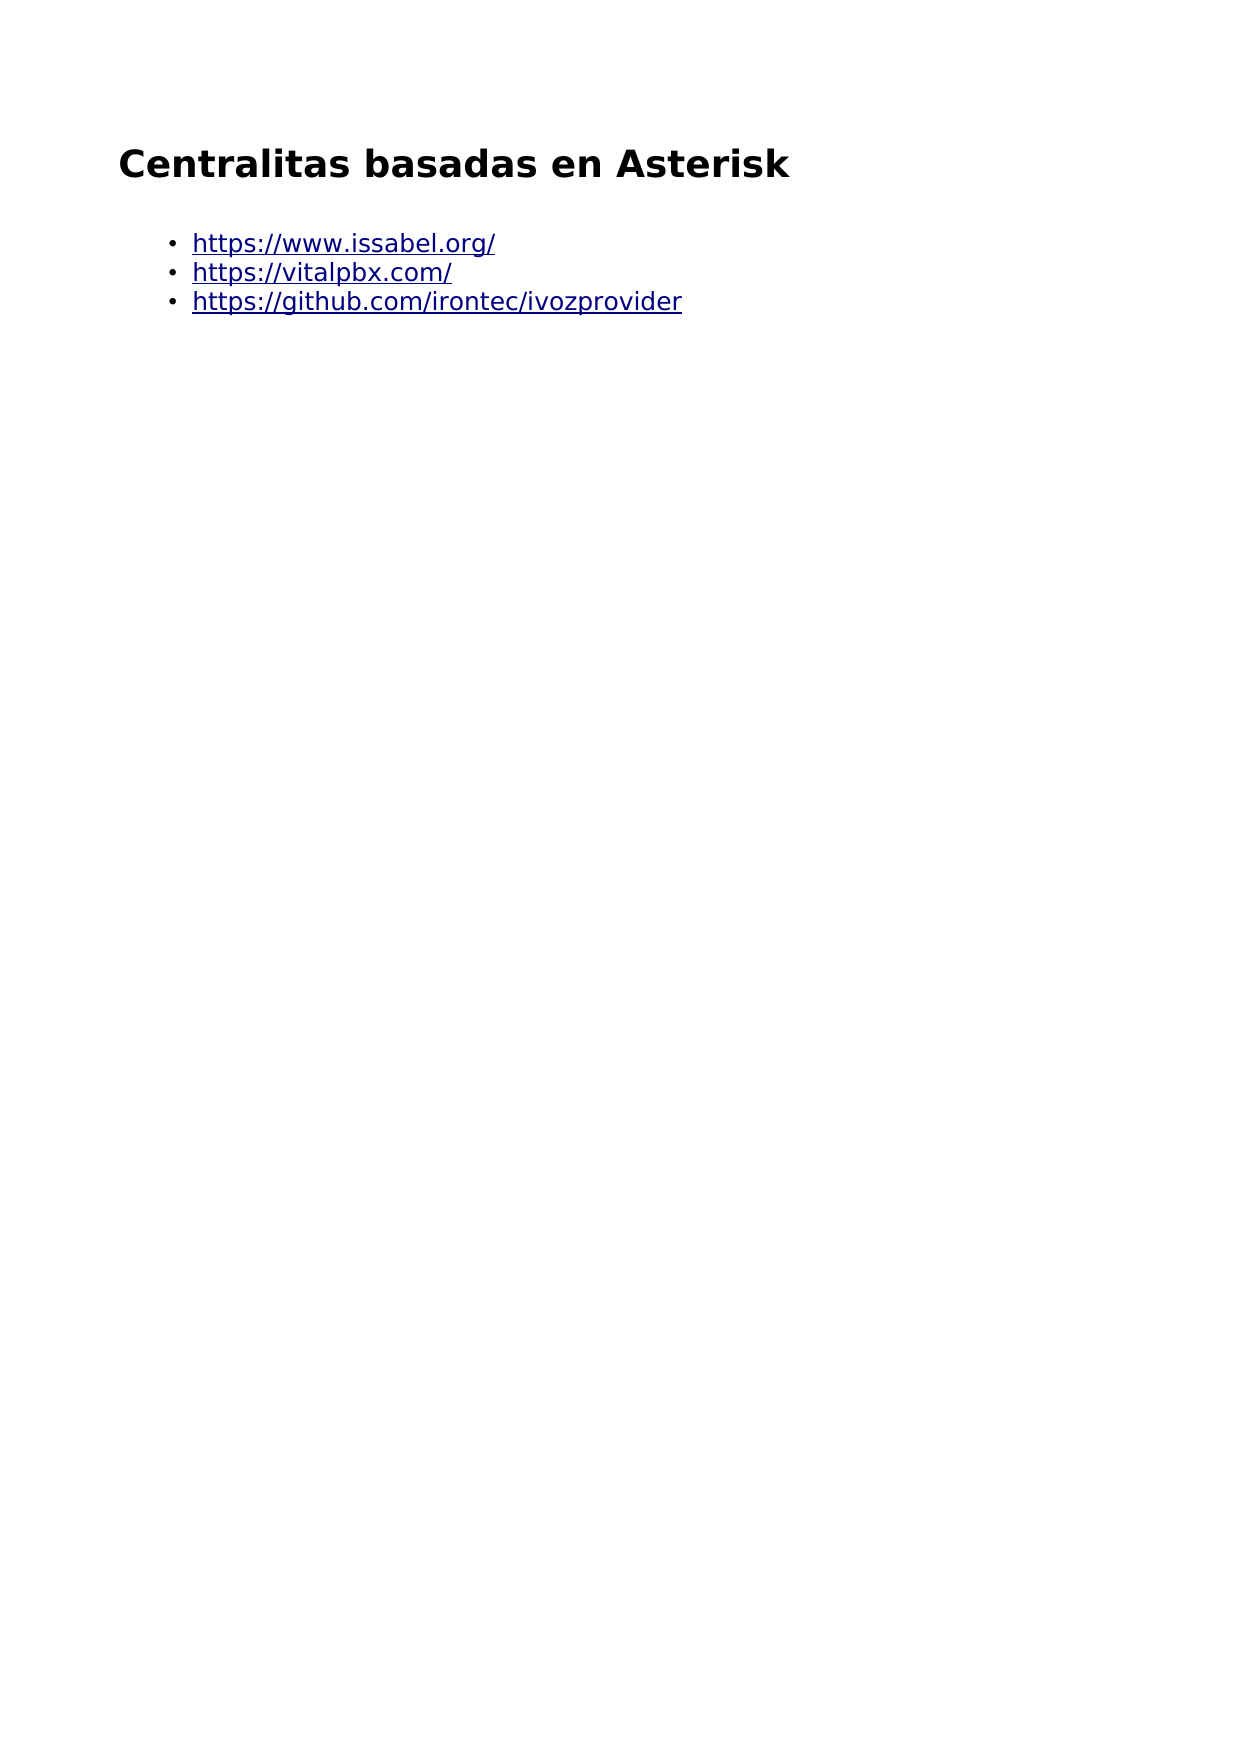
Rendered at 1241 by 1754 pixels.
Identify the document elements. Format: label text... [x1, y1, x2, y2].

subtitle Centralitas basadas en Asterisk [118, 143, 1122, 187]
list https://github.com/irontec/ivozprovider [177, 287, 1122, 316]
list https://www.issabel.org/ [177, 229, 1122, 258]
list https://vitalpbx.com/ [177, 258, 1122, 287]
